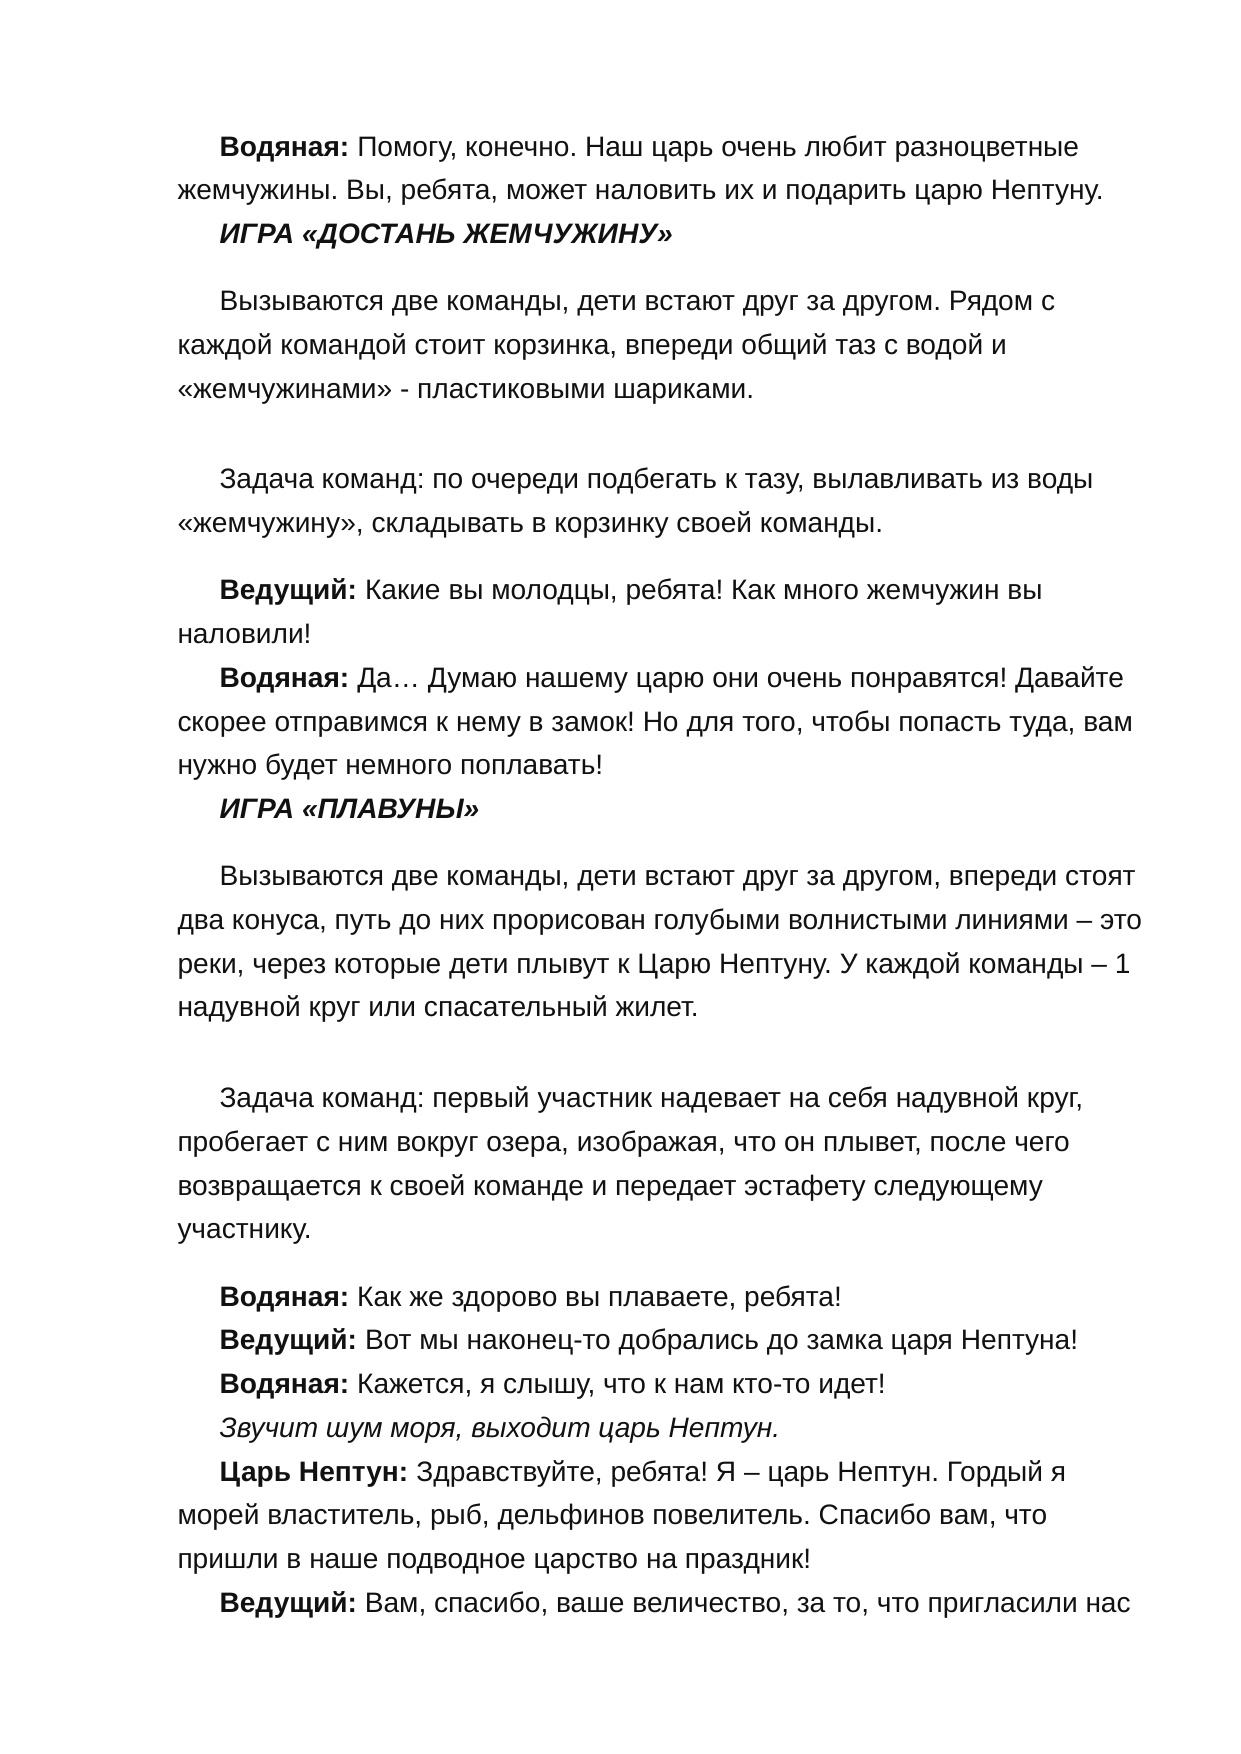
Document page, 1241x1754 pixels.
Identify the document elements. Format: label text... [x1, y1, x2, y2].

text Водяная: Кажется, я слышу, что к нам кто-то идет! [177, 1356, 1152, 1399]
text ИГРА «ПЛАВУНЫ» [177, 781, 1152, 824]
text ИГРА «ДОСТАНЬ ЖЕМЧУЖИНУ» [177, 206, 1152, 249]
text Вызываются две команды, дети встают друг за другом, впереди стоят два конуса, путь до них прорисован голубыми волнистыми линиями – это реки, через которые дети плывут к Царю Нептуну. У каждой команды – 1 надувной круг или спасательный жилет. [177, 848, 1152, 1023]
text Водяная: Да… Думаю нашему царю они очень понравятся! Давайте скорее отправимся к нему в замок! Но для того, чтобы попасть туда, вам нужно будет немного поплавать! [177, 649, 1152, 781]
text Ведущий: Вам, спасибо, ваше величество, за то, что пригласили нас [177, 1574, 1152, 1618]
text Водяная: Помогу, конечно. Наш царь очень любит разноцветные жемчужины. Вы, ребята, может наловить их и подарить царю Нептуну. [177, 118, 1152, 206]
text Задача команд: первый участник надевает на себя надувной круг, пробегает с ним вокруг озера, изображая, что он плывет, после чего возвращается к своей команде и передает эстафету следующему участнику. [177, 1070, 1152, 1245]
text Водяная: Как же здорово вы плаваете, ребята! [177, 1268, 1152, 1312]
text Ведущий: Какие вы молодцы, ребята! Как много жемчужин вы наловили! [177, 562, 1152, 649]
text Вызываются две команды, дети встают друг за другом. Рядом с каждой командой стоит корзинка, впереди общий таз с водой и «жемчужинами» - пластиковыми шариками. [177, 273, 1152, 404]
text Ведущий: Вот мы наконец-то добрались до замка царя Нептуна! [177, 1312, 1152, 1356]
text Царь Нептун: Здравствуйте, ребята! Я – царь Нептун. Гордый я морей властитель, рыб, дельфинов повелитель. Спасибо вам, что пришли в наше подводное царство на праздник! [177, 1443, 1152, 1574]
text Задача команд: по очереди подбегать к тазу, вылавливать из воды «жемчужину», складывать в корзинку своей команды. [177, 451, 1152, 538]
text Звучит шум моря, выходит царь Нептун. [177, 1399, 1152, 1443]
